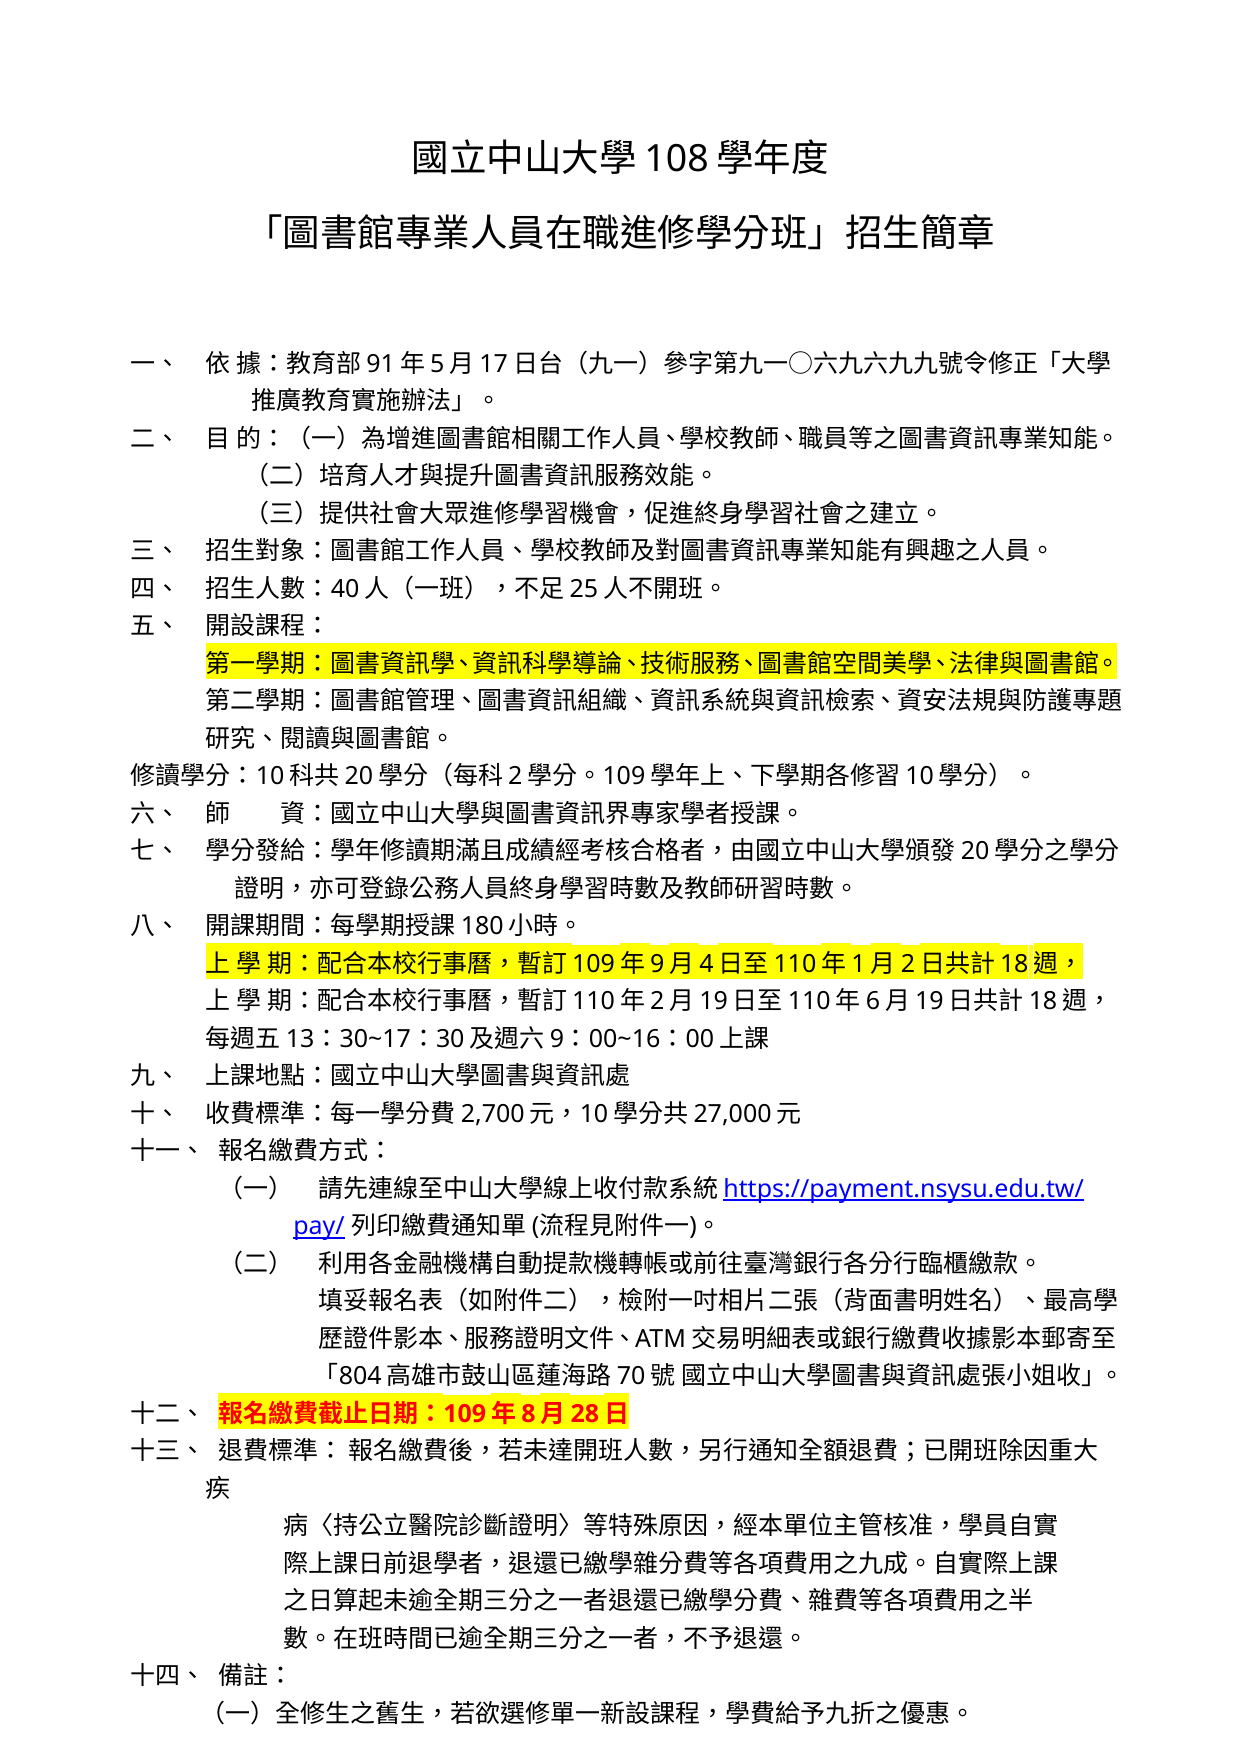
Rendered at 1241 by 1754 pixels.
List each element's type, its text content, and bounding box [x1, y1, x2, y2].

text 證明，亦可登錄公務人員終身學習時數及教師研習時數。 [131, 868, 1122, 905]
list 招生人數：40人（一班），不足25人不開班。 [131, 568, 1122, 605]
text 病〈持公立醫院診斷證明〉等特殊原因，經本單位主管核准，學員自實 [206, 1505, 1122, 1543]
list 目 的：（一）為增進圖書館相關工作人員、學校教師、職員等之圖書資訊專業知能。 [131, 418, 1122, 455]
text 推廣教育實施辦法」。 [206, 380, 1122, 418]
list 依 據：教育部91年5月17日台（九一）參字第九一○六九六九九號令修正「大學 [131, 343, 1122, 380]
list 請先連線至中山大學線上收付款系統https://payment.nsysu.edu.tw/pay/ 列印繳費通知單 (流程見附件一)。 [218, 1168, 1122, 1243]
text 「圖書館專業人員在職進修學分班」招生簡章 [118, 193, 1122, 268]
list 師 資：國立中山大學與圖書資訊界專家學者授課。 [131, 793, 1122, 830]
text 國立中山大學108學年度 [118, 118, 1122, 193]
list 學分發給：學年修讀期滿且成績經考核合格者，由國立中山大學頒發20學分之學分 [131, 830, 1122, 868]
list 開課期間：每學期授課180小時。 [131, 905, 1122, 943]
text 際上課日前退學者，退還已繳學雜分費等各項費用之九成。自實際上課 [206, 1543, 1122, 1580]
text 數。在班時間已逾全期三分之一者，不予退還。 [206, 1618, 1122, 1655]
text 上 學 期：配合本校行事曆，暫訂110年2月19日至110年6月19日共計18週， [206, 980, 1122, 1018]
list 上課地點：國立中山大學圖書與資訊處 [131, 1055, 1122, 1093]
list 收費標準：每一學分費2,700元，10學分共27,000元 [131, 1093, 1122, 1130]
text 修讀學分：10科共20學分（每科2學分。109學年上、下學期各修習10學分）。 [131, 755, 1122, 793]
list 招生對象：圖書館工作人員、學校教師及對圖書資訊專業知能有興趣之人員。 [131, 530, 1122, 568]
list 開設課程： [131, 605, 1122, 643]
text （二）培育人才與提升圖書資訊服務效能。 [206, 455, 1122, 493]
text （一）全修生之舊生，若欲選修單一新設課程，學費給予九折之優惠。 [118, 1693, 1122, 1730]
list 報名繳費方式： [131, 1130, 1122, 1168]
text （三）提供社會大眾進修學習機會，促進終身學習社會之建立。 [206, 493, 1122, 530]
list 退費標準： 報名繳費後，若未達開班人數，另行通知全額退費；已開班除因重大疾 [131, 1430, 1122, 1505]
list 報名繳費截止日期：109年8月28日 [131, 1393, 1122, 1430]
text 之日算起未逾全期三分之一者退還已繳學分費、雜費等各項費用之半 [206, 1580, 1122, 1618]
text 上 學 期：配合本校行事曆，暫訂109年9月4日至110年1月2日共計18週， [206, 943, 1122, 980]
text 每週五13：30~17：30及週六9：00~16：00上課 [206, 1018, 1122, 1055]
text 第一學期：圖書資訊學、資訊科學導論、技術服務、圖書館空間美學、法律與圖書館。 [206, 643, 1122, 680]
text 第二學期：圖書館管理、圖書資訊組織、資訊系統與資訊檢索、資安法規與防護專題研究、閱讀與圖書館。 [206, 680, 1122, 755]
text 填妥報名表（如附件二），檢附一吋相片二張（背面書明姓名）、最高學歷證件影本、服務證明文件、ATM交易明細表或銀行繳費收據影本郵寄至「804高雄市鼓山區蓮海路70號 國立中山大學圖書與資訊處張小姐收」。 [318, 1280, 1122, 1393]
list 備註： [131, 1655, 1122, 1693]
list 利用各金融機構自動提款機轉帳或前往臺灣銀行各分行臨櫃繳款。 [218, 1243, 1122, 1280]
